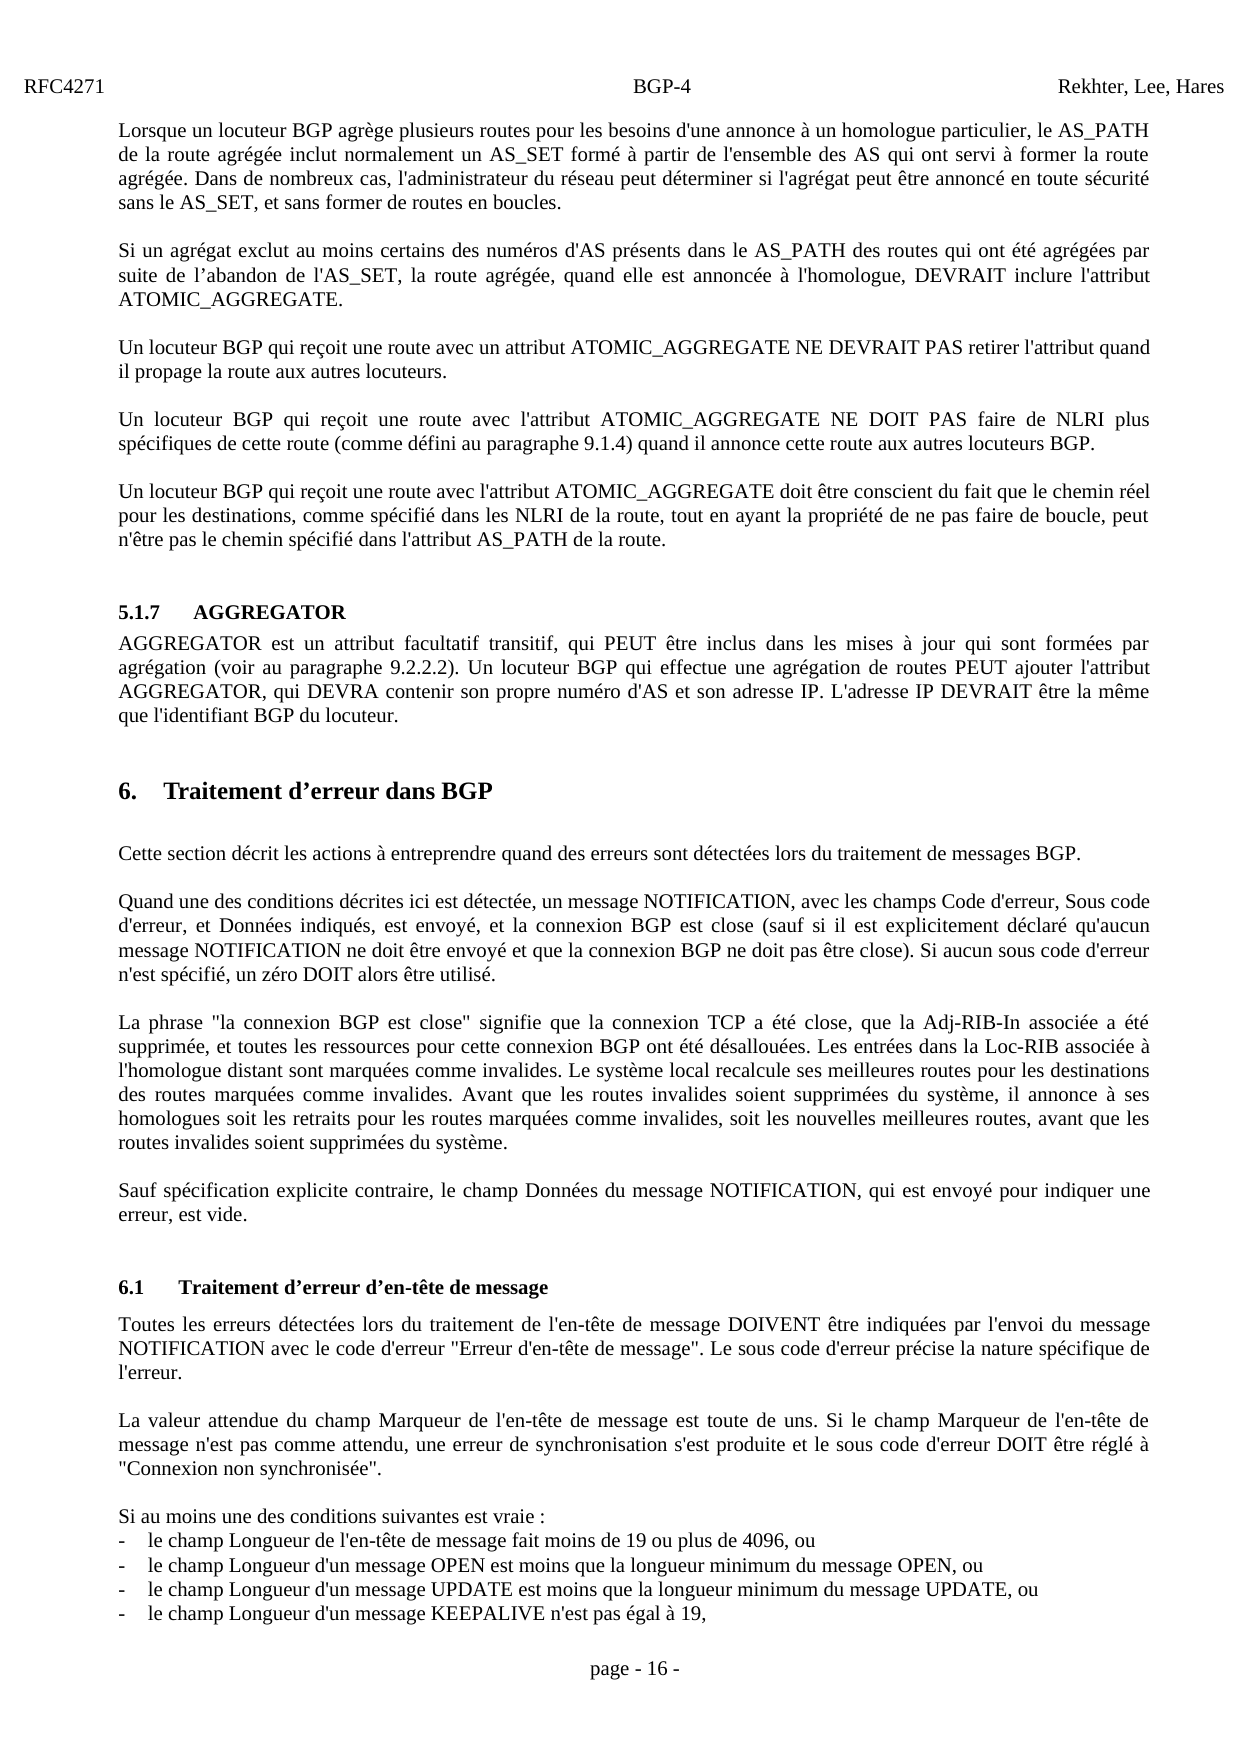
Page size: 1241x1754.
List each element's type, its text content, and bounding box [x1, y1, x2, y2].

text - le champ Longueur d'un message UPDATE est moins que la longueur minimum du message UPDATE, ou [118, 1577, 1152, 1601]
text Quand une des conditions décrites ici est détectée, un message NOTIFICATION, avec les champs Code d'erreur, Sous code d'erreur, et Données indiqués, est envoyé, et la connexion BGP est close (sauf si il est explicitement déclaré qu'aucun message NOTIFICATION ne doit être envoyé et que la connexion BGP ne doit pas être close). Si aucun sous code d'erreur n'est spécifié, un zéro DOIT alors être utilisé. [118, 889, 1152, 986]
text - le champ Longueur d'un message OPEN est moins que la longueur minimum du message OPEN, ou [118, 1552, 1152, 1577]
text Un locuteur BGP qui reçoit une route avec l'attribut ATOMIC_AGGREGATE NE DOIT PAS faire de NLRI plus spécifiques de cette route (comme défini au paragraphe 9.1.4) quand il annonce cette route aux autres locuteurs BGP. [118, 407, 1152, 455]
text Sauf spécification explicite contraire, le champ Données du message NOTIFICATION, qui est envoyé pour indiquer une erreur, est vide. [118, 1178, 1152, 1226]
text La phrase "la connexion BGP est close" signifie que la connexion TCP a été close, que la Adj-RIB-In associée a été supprimée, et toutes les ressources pour cette connexion BGP ont été désallouées. Les entrées dans la Loc-RIB associée à l'homologue distant sont marquées comme invalides. Le système local recalcule ses meilleures routes pour les destinations des routes marquées comme invalides. Avant que les routes invalides soient supprimées du système, il annonce à ses homologues soit les retraits pour les routes marquées comme invalides, soit les nouvelles meilleures routes, avant que les routes invalides soient supprimées du système. [118, 1010, 1152, 1154]
text Un locuteur BGP qui reçoit une route avec un attribut ATOMIC_AGGREGATE NE DEVRAIT PAS retirer l'attribut quand il propage la route aux autres locuteurs. [118, 335, 1152, 383]
text Un locuteur BGP qui reçoit une route avec l'attribut ATOMIC_AGGREGATE doit être conscient du fait que le chemin réel pour les destinations, comme spécifié dans les NLRI de la route, tout en ayant la propriété de ne pas faire de boucle, peut n'être pas le chemin spécifié dans l'attribut AS_PATH de la route. [118, 479, 1152, 551]
text Si au moins une des conditions suivantes est vraie : [118, 1504, 1152, 1528]
text - le champ Longueur d'un message KEEPALIVE n'est pas égal à 19, [118, 1601, 1152, 1625]
text Lorsque un locuteur BGP agrège plusieurs routes pour les besoins d'une annonce à un homologue particulier, le AS_PATH de la route agrégée inclut normalement un AS_SET formé à partir de l'ensemble des AS qui ont servi à former la route agrégée. Dans de nombreux cas, l'administrateur du réseau peut déterminer si l'agrégat peut être annoncé en toute sécurité sans le AS_SET, et sans former de routes en boucles. [118, 118, 1152, 214]
text - le champ Longueur de l'en-tête de message fait moins de 19 ou plus de 4096, ou [118, 1528, 1152, 1552]
text Toutes les erreurs détectées lors du traitement de l'en-tête de message DOIVENT être indiquées par l'envoi du message NOTIFICATION avec le code d'erreur "Erreur d'en-tête de message". Le sous code d'erreur précise la nature spécifique de l'erreur. [118, 1312, 1152, 1384]
subtitle 6. Traitement d’erreur dans BGP [118, 776, 1152, 805]
subtitle 6.1 Traitement d’erreur d’en-tête de message [118, 1275, 1152, 1299]
text Cette section décrit les actions à entreprendre quand des erreurs sont détectées lors du traitement de messages BGP. [118, 841, 1152, 865]
subtitle 5.1.7 AGGREGATOR [118, 600, 1152, 624]
text Si un agrégat exclut au moins certains des numéros d'AS présents dans le AS_PATH des routes qui ont été agrégées par suite de l’abandon de l'AS_SET, la route agrégée, quand elle est annoncée à l'homologue, DEVRAIT inclure l'attribut ATOMIC_AGGREGATE. [118, 238, 1152, 311]
text AGGREGATOR est un attribut facultatif transitif, qui PEUT être inclus dans les mises à jour qui sont formées par agrégation (voir au paragraphe 9.2.2.2). Un locuteur BGP qui effectue une agrégation de routes PEUT ajouter l'attribut AGGREGATOR, qui DEVRA contenir son propre numéro d'AS et son adresse IP. L'adresse IP DEVRAIT être la même que l'identifiant BGP du locuteur. [118, 631, 1152, 727]
text La valeur attendue du champ Marqueur de l'en-tête de message est toute de uns. Si le champ Marqueur de l'en-tête de message n'est pas comme attendu, une erreur de synchronisation s'est produite et le sous code d'erreur DOIT être réglé à "Connexion non synchronisée". [118, 1408, 1152, 1480]
